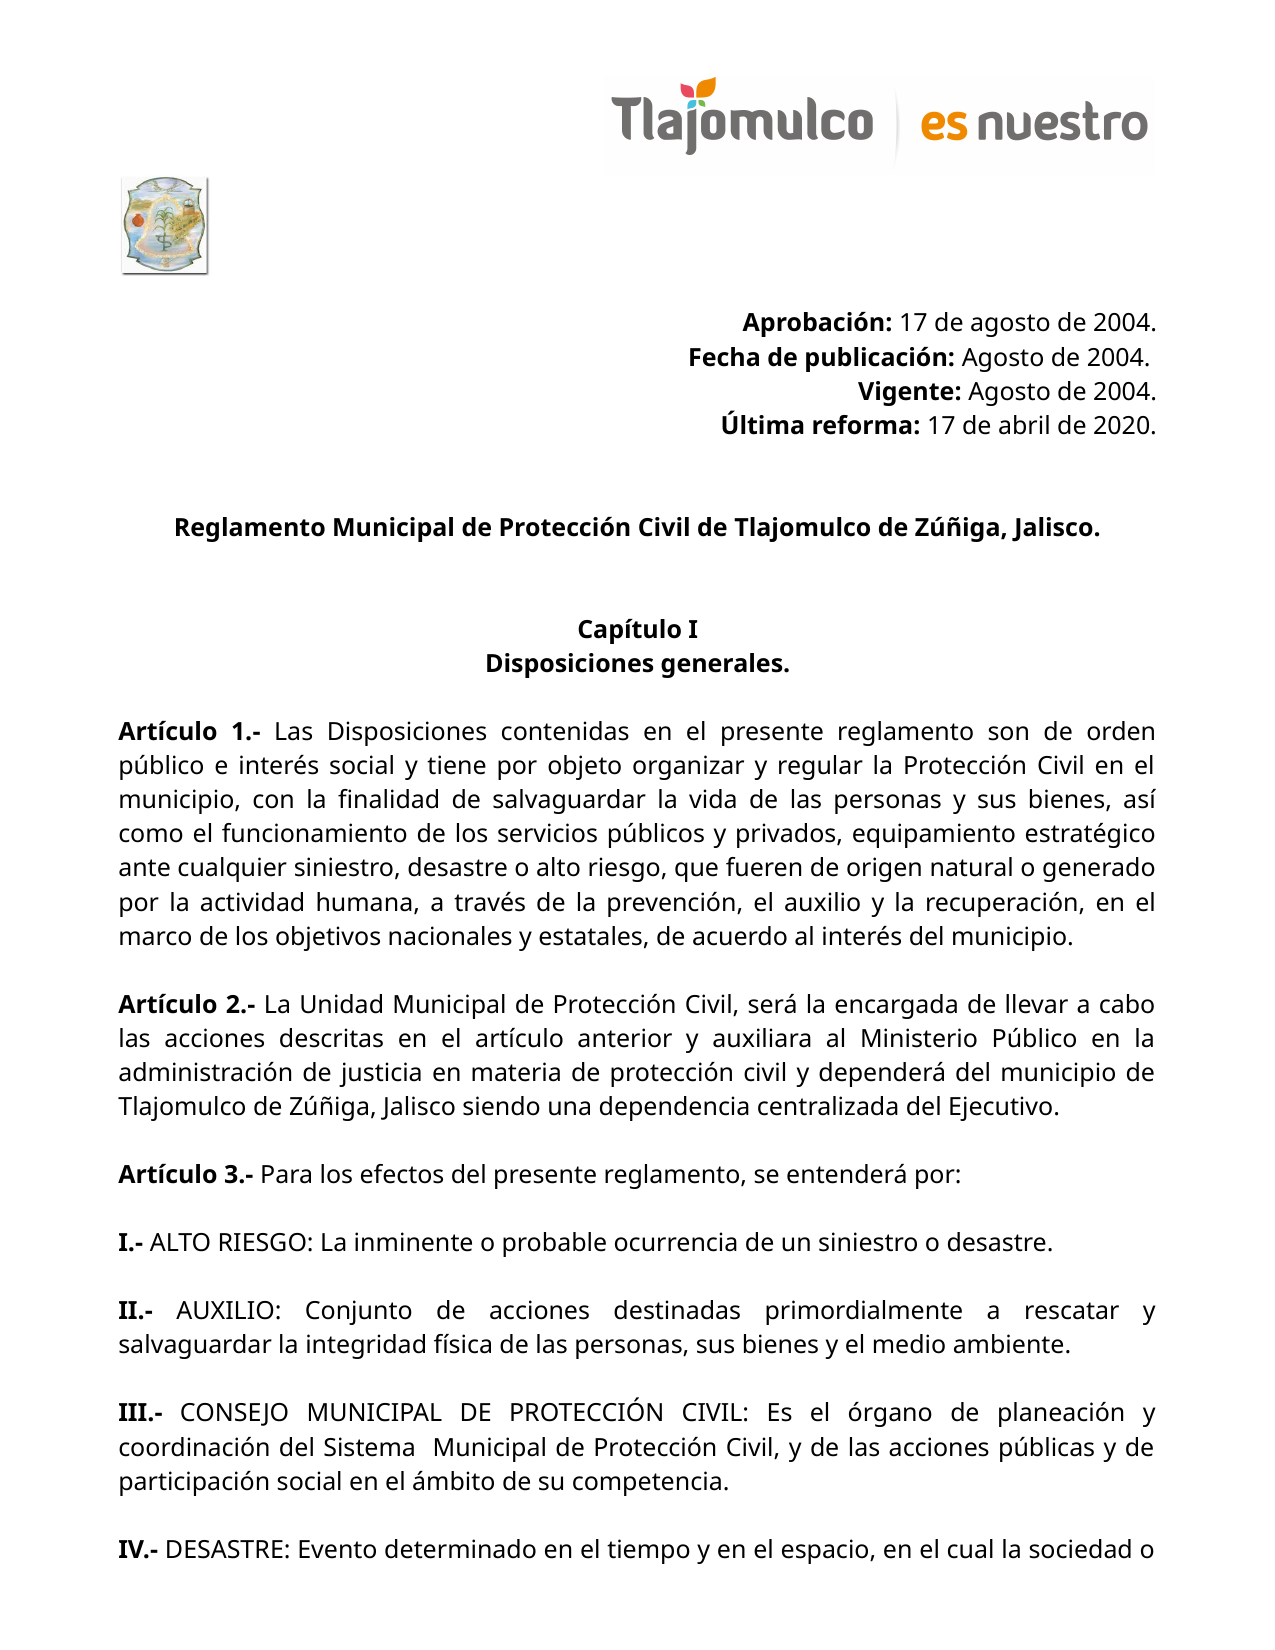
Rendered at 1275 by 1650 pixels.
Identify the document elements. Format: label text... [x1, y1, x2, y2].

text Artículo 3.- Para los efectos del presente reglamento, se entenderá por: [118, 1157, 1157, 1191]
text I.- ALTO RIESGO: La inminente o probable ocurrencia de un siniestro o desastre. [118, 1225, 1157, 1259]
text Artículo 1.- Las Disposiciones contenidas en el presente reglamento son de orden público e interés social y tiene por objeto organizar y regular la Protección Civil en el municipio, con la finalidad de salvaguardar la vida de las personas y sus bienes, así como el funcionamiento de los servicios públicos y privados, equipamiento estratégico ante cualquier siniestro, desastre o alto riesgo, que fueren de origen natural o generado por la actividad humana, a través de la prevención, el auxilio y la recuperación, en el marco de los objetivos nacionales y estatales, de acuerdo al interés del municipio. [118, 714, 1157, 952]
text III.- CONSEJO MUNICIPAL DE PROTECCIÓN CIVIL: Es el órgano de planeación y coordinación del Sistema Municipal de Protección Civil, y de las acciones públicas y de participación social en el ámbito de su competencia. [118, 1395, 1157, 1497]
text Vigente: Agosto de 2004. [118, 373, 1157, 407]
text Reglamento Municipal de Protección Civil de Tlajomulco de Zúñiga, Jalisco. [118, 509, 1157, 543]
text Disposiciones generales. [118, 646, 1157, 680]
text Aprobación: 17 de agosto de 2004. [118, 305, 1157, 339]
text IV.- DESASTRE: Evento determinado en el tiempo y en el espacio, en el cual la sociedad o [118, 1531, 1157, 1565]
text Artículo 2.- La Unidad Municipal de Protección Civil, será la encargada de llevar a cabo las acciones descritas en el artículo anterior y auxiliara al Ministerio Público en la administración de justicia en materia de protección civil y dependerá del municipio de Tlajomulco de Zúñiga, Jalisco siendo una dependencia centralizada del Ejecutivo. [118, 986, 1157, 1123]
text Fecha de publicación: Agosto de 2004. [118, 339, 1157, 373]
text Última reforma: 17 de abril de 2020. [118, 407, 1157, 441]
text II.- AUXILIO: Conjunto de acciones destinadas primordialmente a rescatar y salvaguardar la integridad física de las personas, sus bienes y el medio ambiente. [118, 1293, 1157, 1361]
text Capítulo I [118, 612, 1157, 646]
